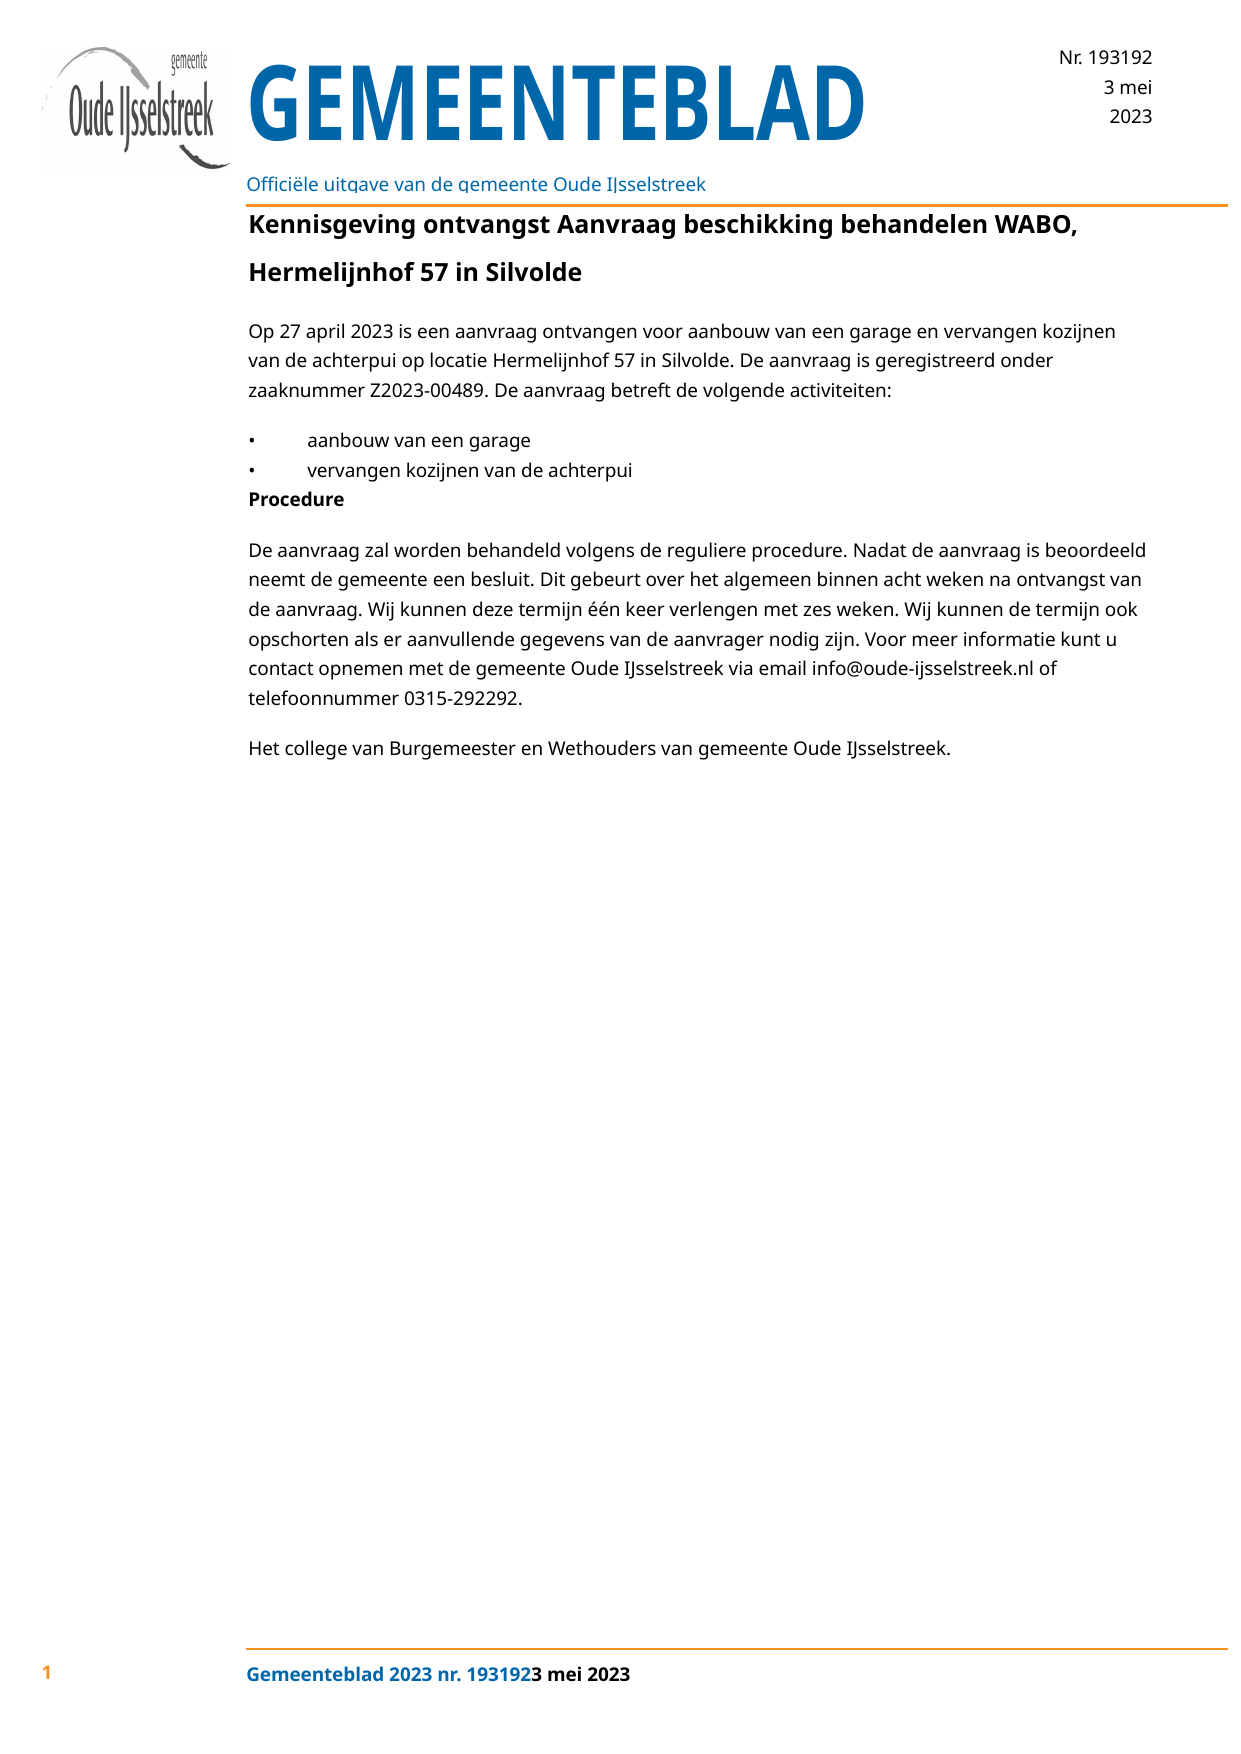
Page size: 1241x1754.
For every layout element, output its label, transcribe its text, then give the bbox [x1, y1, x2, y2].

text Het college van Burgemeester en Wethouders van gemeente Oude IJsselstreek. [248, 735, 1152, 761]
text De aanvraag zal worden behandeld volgens de reguliere procedure. Nadat de aanvraag is beoordeeld neemt de gemeente een besluit. Dit gebeurt over het algemeen binnen acht weken na ontvangst van de aanvraag. Wij kunnen deze termijn één keer verlengen met zes weken. Wij kunnen de termijn ook opschorten als er aanvullende gegevens van de aanvrager nodig zijn. Voor meer informatie kunt u contact opnemen met de gemeente Oude IJsselstreek via email info@oude-ijsselstreek.nl of telefoonnummer 0315-292292. [248, 537, 1152, 711]
text Op 27 april 2023 is een aanvraag ontvangen voor aanbouw van een garage en vervangen kozijnen van de achterpui op locatie Hermelijnhof 57 in Silvolde. De aanvraag is geregistreerd onder zaaknummer Z2023-00489. De aanvraag betreft de volgende activiteiten: [248, 318, 1152, 403]
list vervangen kozijnen van de achterpui [248, 457, 1152, 483]
text Kennisgeving ontvangst Aanvraag beschikking behandelen WABO, Hermelijnhof 57 in Silvolde [248, 207, 1152, 288]
text Procedure [248, 487, 1152, 512]
picture [41, 47, 231, 172]
list aanbouw van een garage [248, 427, 1152, 453]
